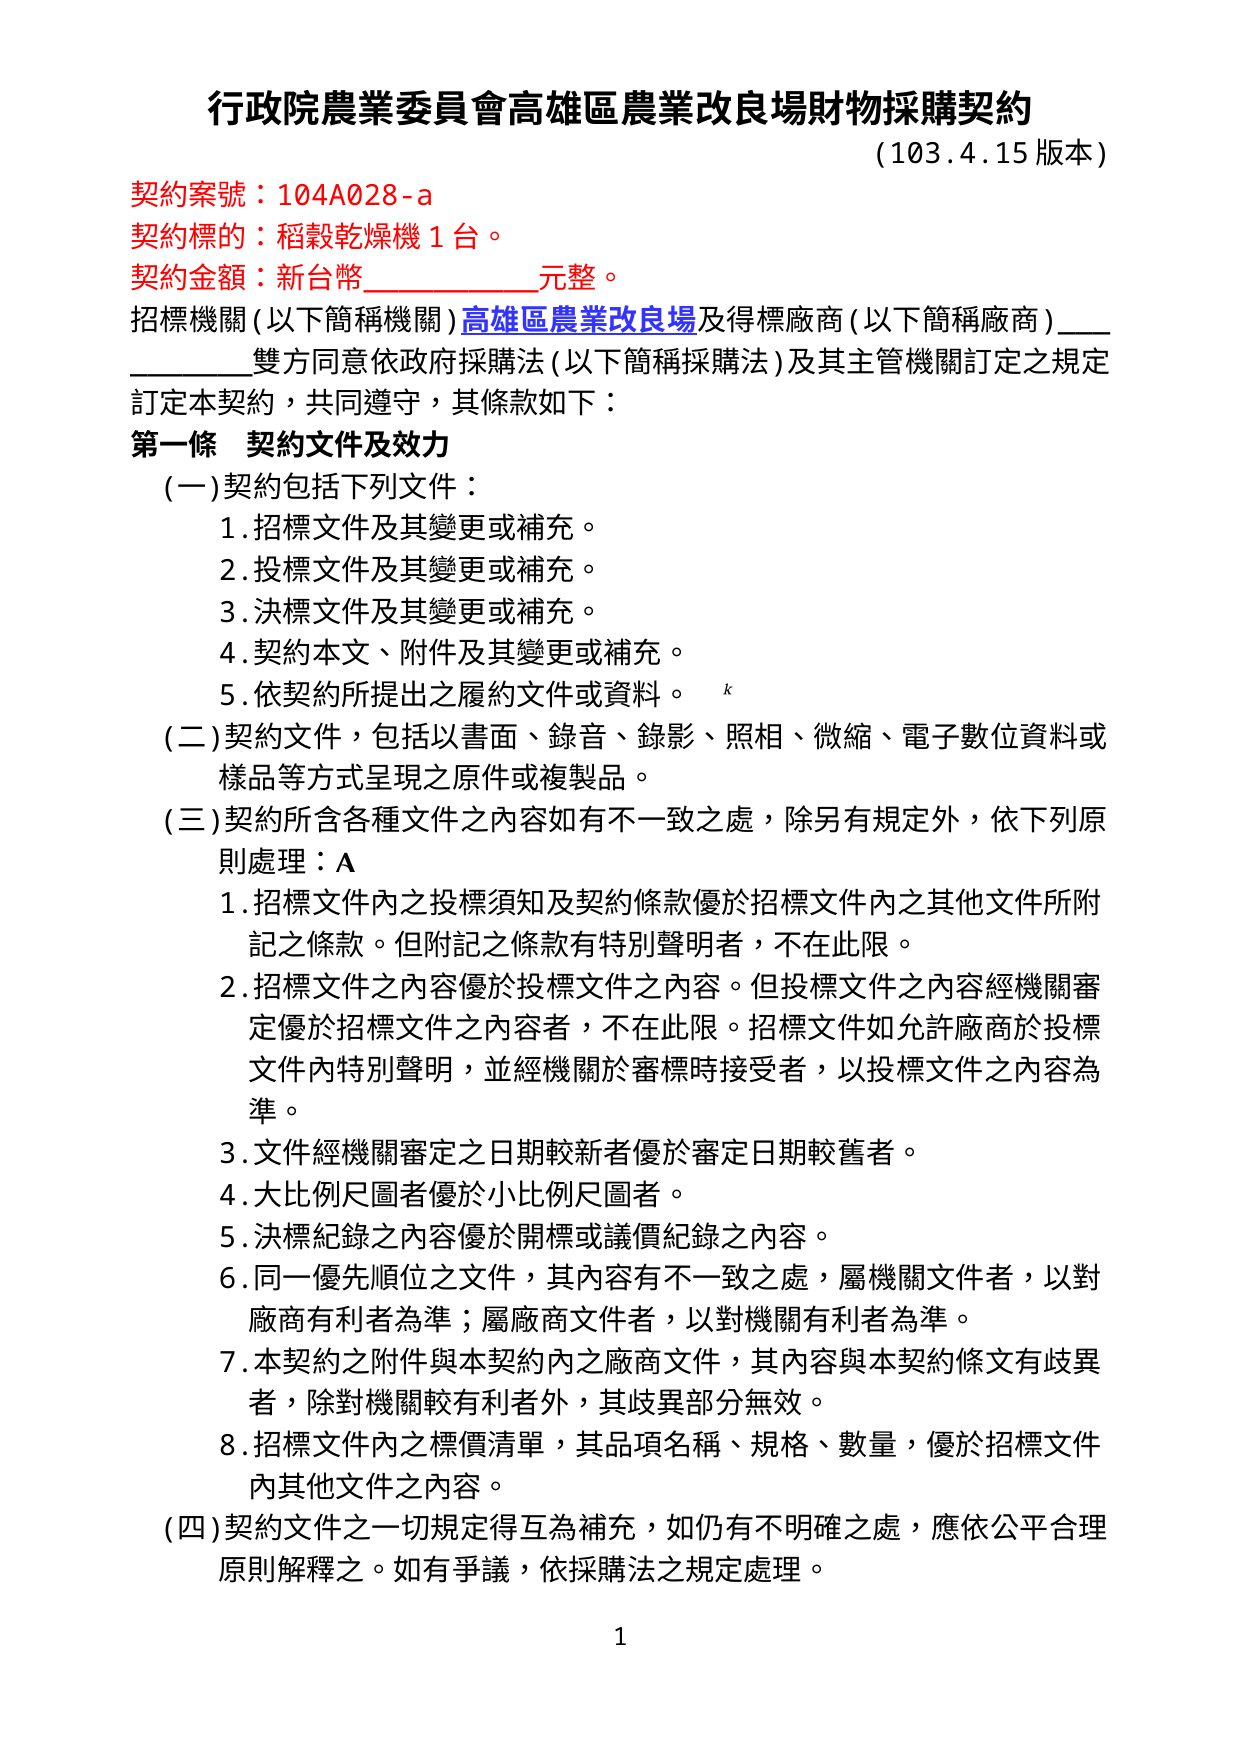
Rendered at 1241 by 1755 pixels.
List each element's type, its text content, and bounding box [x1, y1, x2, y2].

text 8.招標文件內之標價清單，其品項名稱、規格、數量，優於招標文件內其他文件之內容。 [218, 1422, 1104, 1505]
text (二)契約文件，包括以書面、錄音、錄影、照相、微縮、電子數位資料或樣品等方式呈現之原件或複製品。 [159, 714, 1110, 797]
text 契約標的：稻穀乾燥機1台。 [130, 214, 1110, 255]
text (三)契約所含各種文件之內容如有不一致之處，除另有規定外，依下列原則處理： [159, 797, 1110, 880]
text 行政院農業委員會高雄區農業改良場財物採購契約 [130, 89, 1110, 130]
text 契約金額：新台幣__________元整。 [130, 255, 1110, 297]
text 3.文件經機關審定之日期較新者優於審定日期較舊者。 [218, 1130, 1104, 1172]
text 5.依契約所提出之履約文件或資料。 [218, 672, 1104, 714]
text 4.契約本文、附件及其變更或補充。 [218, 630, 1104, 672]
text 1.招標文件內之投標須知及契約條款優於招標文件內之其他文件所附記之條款。但附記之條款有特別聲明者，不在此限。 [218, 880, 1104, 964]
text 5.決標紀錄之內容優於開標或議價紀錄之內容。 [218, 1214, 1104, 1255]
text (一)契約包括下列文件： [159, 464, 1110, 505]
text 契約案號：104A028-a [130, 172, 1110, 214]
text 1.招標文件及其變更或補充。 [218, 505, 1104, 547]
text 招標機關(以下簡稱機關)高雄區農業改良場及得標廠商(以下簡稱廠商)__________雙方同意依政府採購法(以下簡稱採購法)及其主管機關訂定之規定訂定本契約，共同遵守，其條款如下： [130, 297, 1110, 422]
text 7.本契約之附件與本契約內之廠商文件，其內容與本契約條文有歧異者，除對機關較有利者外，其歧異部分無效。 [218, 1339, 1104, 1422]
text 2.投標文件及其變更或補充。 [218, 547, 1104, 589]
text 2.招標文件之內容優於投標文件之內容。但投標文件之內容經機關審定優於招標文件之內容者，不在此限。招標文件如允許廠商於投標文件內特別聲明，並經機關於審標時接受者，以投標文件之內容為準。 [218, 964, 1104, 1130]
text 3.決標文件及其變更或補充。 [218, 589, 1104, 630]
text 6.同一優先順位之文件，其內容有不一致之處，屬機關文件者，以對廠商有利者為準；屬廠商文件者，以對機關有利者為準。 [218, 1255, 1104, 1339]
text (四)契約文件之一切規定得互為補充，如仍有不明確之處，應依公平合理原則解釋之。如有爭議，依採購法之規定處理。 [159, 1505, 1110, 1589]
text 第一條 契約文件及效力 [130, 422, 1110, 464]
text (103.4.15版本) [130, 130, 1110, 172]
text 4.大比例尺圖者優於小比例尺圖者。 [218, 1172, 1104, 1214]
